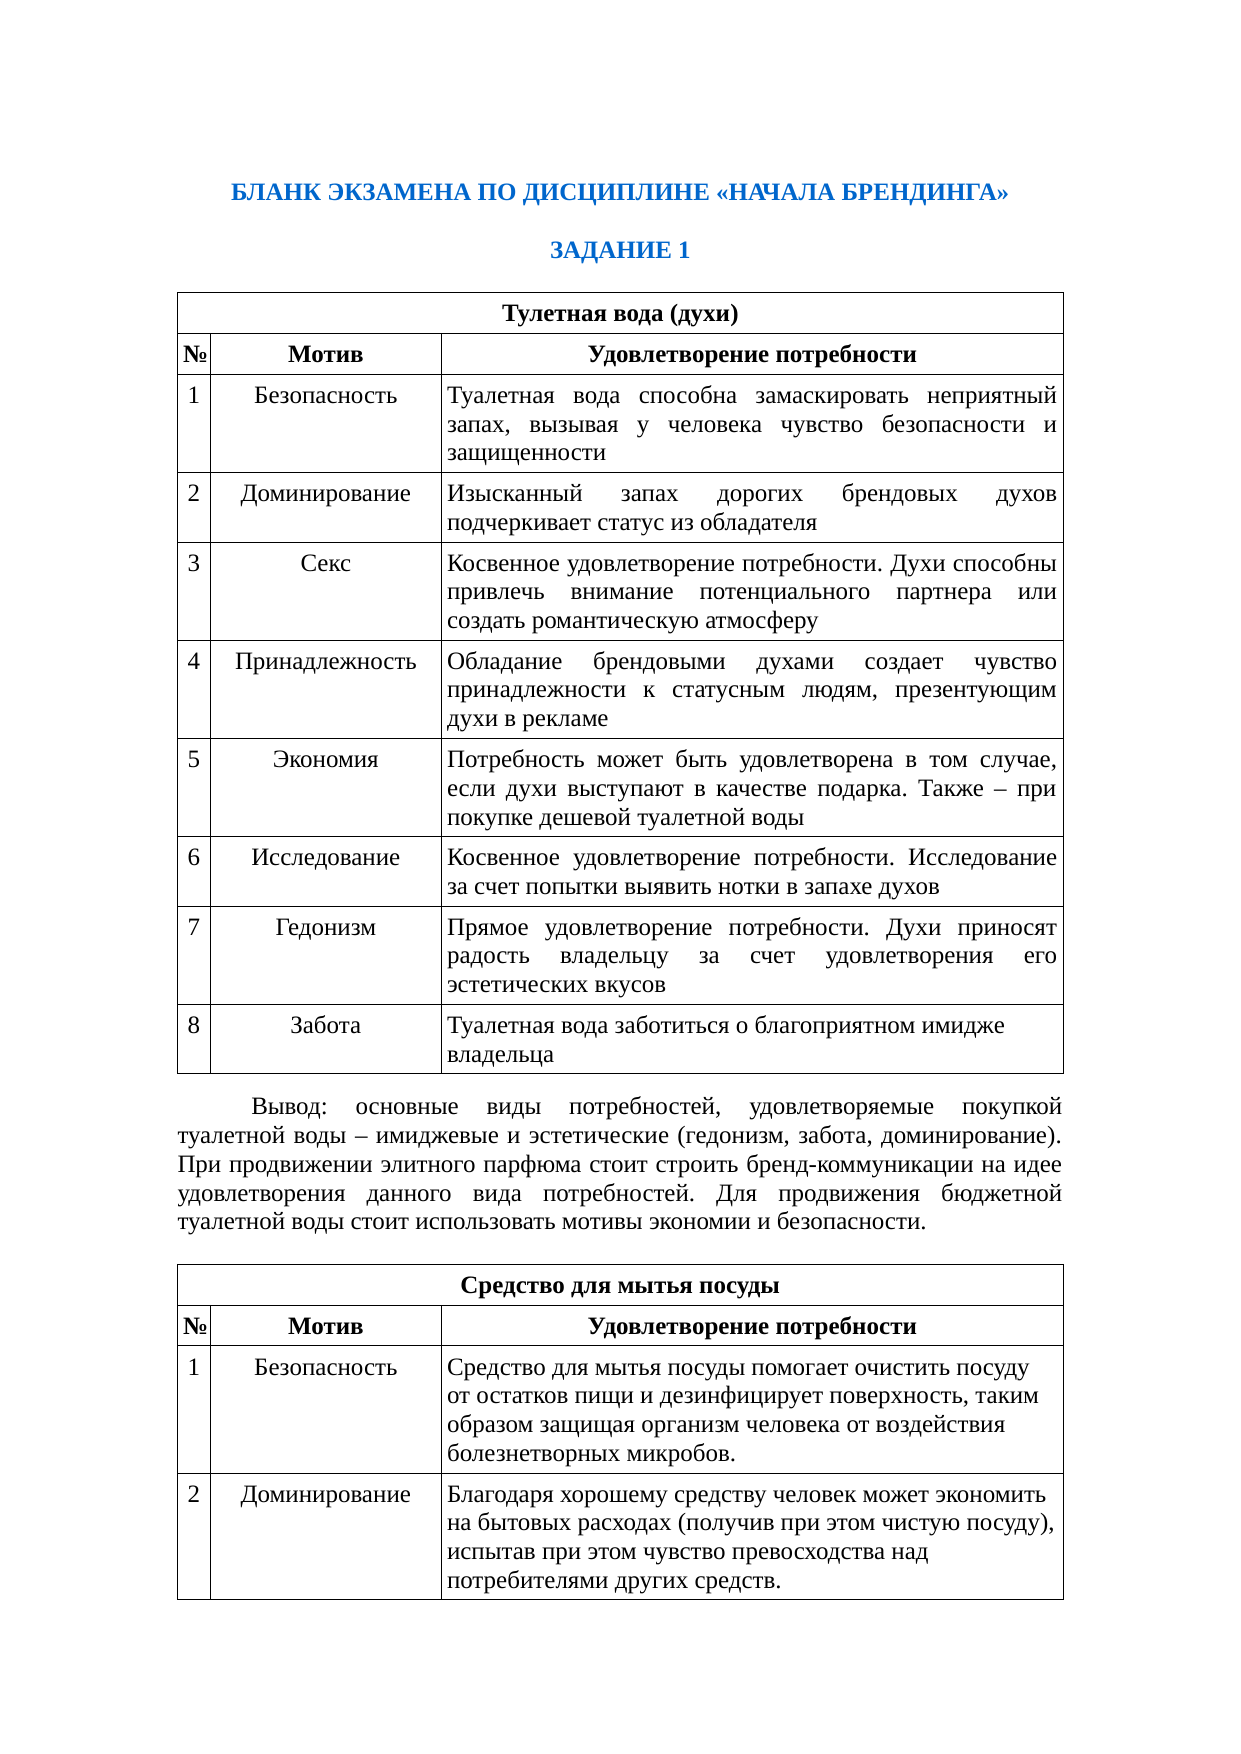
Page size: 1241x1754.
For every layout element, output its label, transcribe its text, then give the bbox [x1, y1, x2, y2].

table_cell Гедонизм [211, 907, 441, 1004]
table_cell 2 [178, 473, 210, 541]
table_cell 8 [178, 1005, 210, 1073]
table_cell Туалетная вода способна замаскировать неприятный запах, вызывая у человека чувство безопасности и защищенности [442, 375, 1063, 472]
table_header Средство для мытья посуды [178, 1265, 1063, 1305]
table_cell Удовлетворение потребности [442, 1306, 1063, 1345]
table_cell 7 [178, 907, 210, 1004]
table_cell Удовлетворение потребности [442, 334, 1063, 374]
text БЛАНК ЭКЗАМЕНА ПО ДИСЦИПЛИНЕ «НАЧАЛА БРЕНДИНГА» [177, 177, 1063, 206]
table_cell Изысканный запах дорогих брендовых духов подчеркивает статус из обладателя [442, 473, 1063, 541]
table_cell 3 [178, 543, 210, 639]
table_cell Доминирование [211, 473, 441, 541]
table_cell Мотив [211, 334, 441, 374]
table_cell 1 [178, 375, 210, 472]
table_cell Косвенное удовлетворение потребности. Духи способны привлечь внимание потенциального партнера или создать романтическую атмосферу [442, 543, 1063, 639]
table_cell 2 [178, 1474, 210, 1599]
table_cell Мотив [211, 1306, 441, 1345]
table_header Тулетная вода (духи) [178, 293, 1063, 333]
table_cell Забота [211, 1005, 441, 1073]
table_cell 5 [178, 739, 210, 836]
text Вывод: основные виды потребностей, удовлетворяемые покупкой туалетной воды – имиджевые и эстетические (гедонизм, забота, доминирование). При продвижении элитного парфюма стоит строить бренд-коммуникации на идее удовлетворения данного вида потребностей. Для продвижения бюджетной туалетной воды стоит использовать мотивы экономии и безопасности. [177, 1091, 1063, 1235]
table_cell 1 [178, 1346, 210, 1472]
table_cell Средство для мытья посуды помогает очистить посуду от остатков пищи и дезинфицирует поверхность, таким образом защищая организм человека от воздействия болезнетворных микробов. [442, 1346, 1063, 1472]
table_cell Туалетная вода заботиться о благоприятном имидже владельца [442, 1005, 1063, 1073]
table_cell Секс [211, 543, 441, 639]
table_cell № [178, 1306, 210, 1345]
table_cell Безопасность [211, 1346, 441, 1472]
table_cell № [178, 334, 210, 374]
table_cell Прямое удовлетворение потребности. Духи приносят радость владельцу за счет удовлетворения его эстетических вкусов [442, 907, 1063, 1004]
table_cell Доминирование [211, 1474, 441, 1599]
table_cell Косвенное удовлетворение потребности. Исследование за счет попытки выявить нотки в запахе духов [442, 837, 1063, 906]
table_cell 6 [178, 837, 210, 906]
table_cell 4 [178, 641, 210, 738]
table_cell Благодаря хорошему средству человек может экономить на бытовых расходах (получив при этом чистую посуду), испытав при этом чувство превосходства над потребителями других средств. [442, 1474, 1063, 1599]
table_cell Принадлежность [211, 641, 441, 738]
table_cell Безопасность [211, 375, 441, 472]
table_cell Исследование [211, 837, 441, 906]
text ЗАДАНИЕ 1 [177, 235, 1063, 263]
table_cell Потребность может быть удовлетворена в том случае, если духи выступают в качестве подарка. Также – при покупке дешевой туалетной воды [442, 739, 1063, 836]
table_cell Обладание брендовыми духами создает чувство принадлежности к статусным людям, презентующим духи в рекламе [442, 641, 1063, 738]
table_cell Экономия [211, 739, 441, 836]
